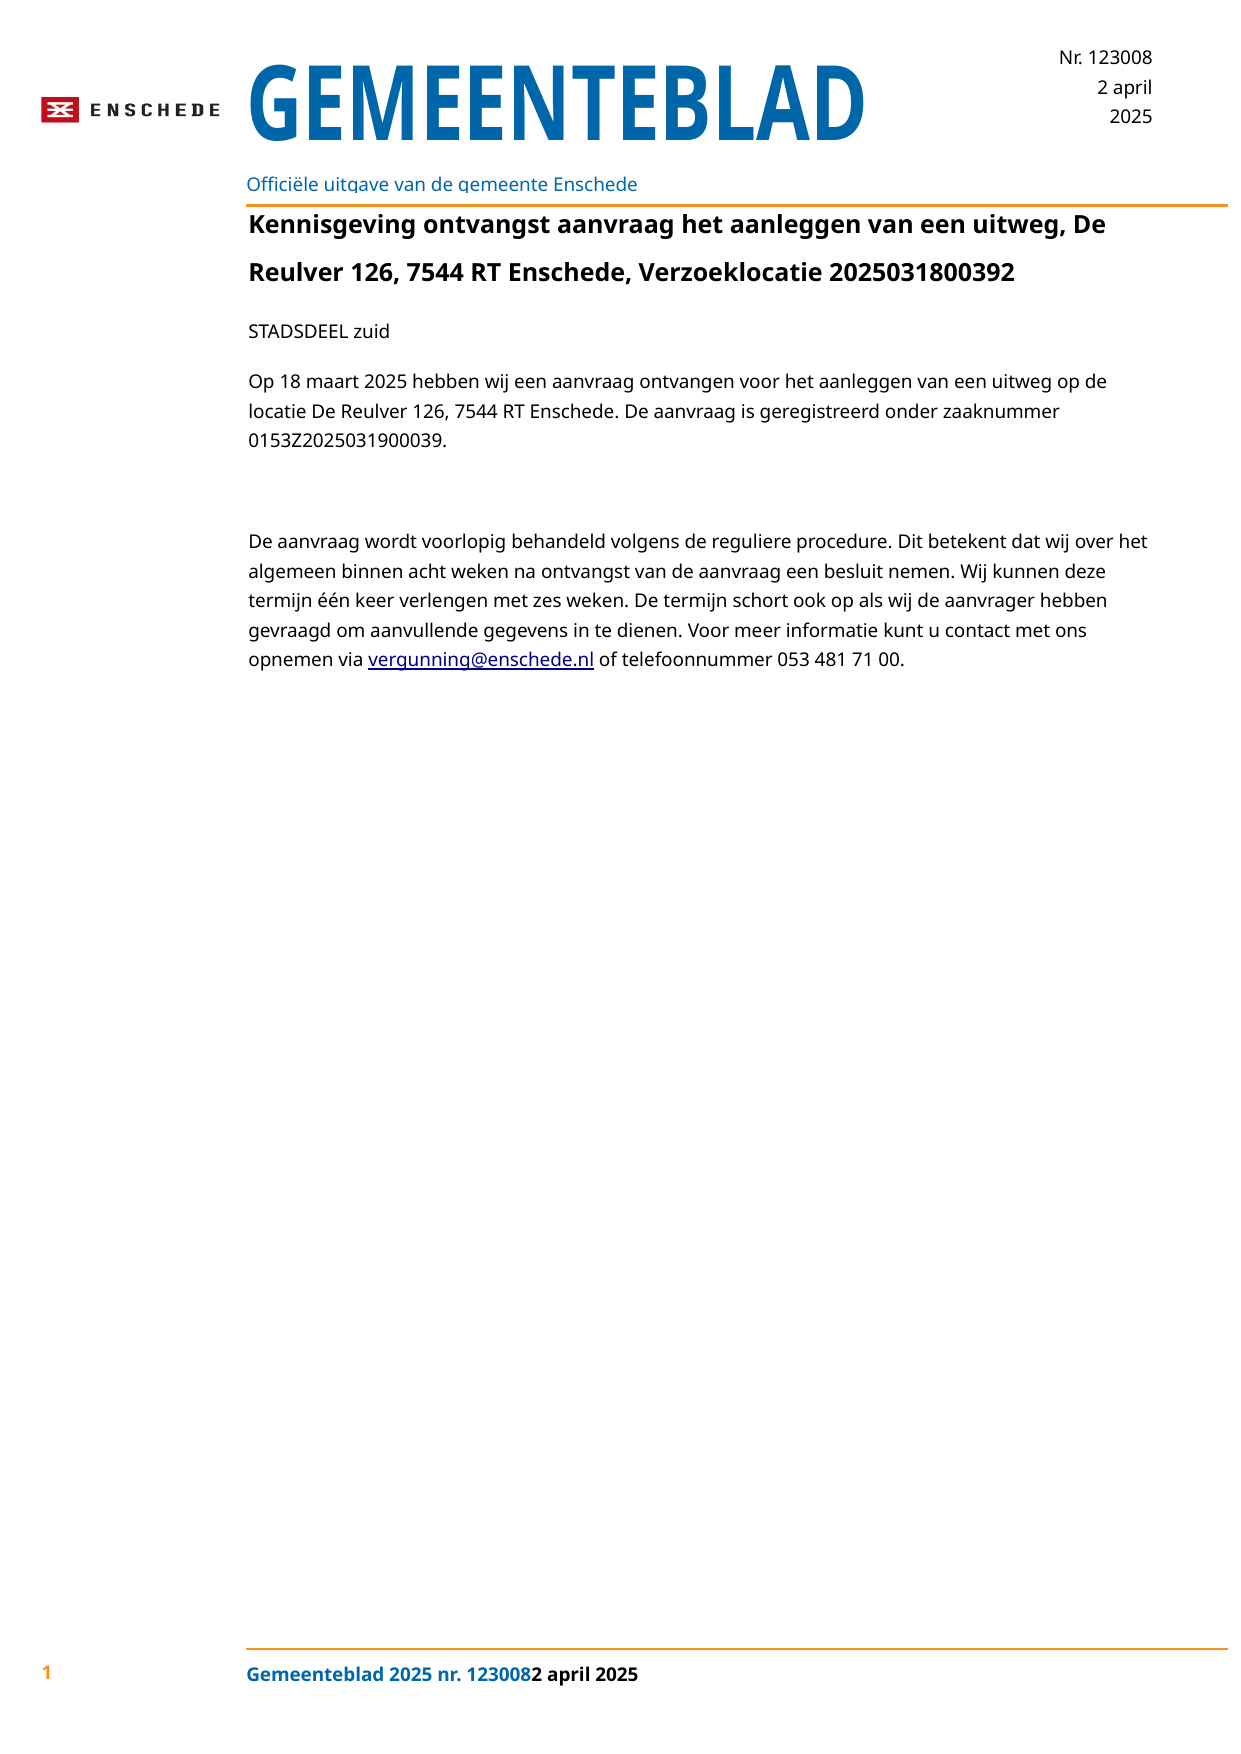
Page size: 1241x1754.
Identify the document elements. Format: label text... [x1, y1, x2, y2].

text Kennisgeving ontvangst aanvraag het aanleggen van een uitweg, De Reulver 126, 7544 RT Enschede, Verzoeklocatie 2025031800392 [248, 207, 1152, 288]
text Op 18 maart 2025 hebben wij een aanvraag ontvangen voor het aanleggen van een uitweg op de locatie De Reulver 126, 7544 RT Enschede. De aanvraag is geregistreerd onder zaaknummer 0153Z2025031900039. [248, 368, 1152, 453]
text STADSDEEL zuid [248, 318, 1152, 344]
picture [41, 47, 231, 172]
text De aanvraag wordt voorlopig behandeld volgens de reguliere procedure. Dit betekent dat wij over het algemeen binnen acht weken na ontvangst van de aanvraag een besluit nemen. Wij kunnen deze termijn één keer verlengen met zes weken. De termijn schort ook op als wij de aanvrager hebben gevraagd om aanvullende gegevens in te dienen. Voor meer informatie kunt u contact met ons opnemen via vergunning@enschede.nl of telefoonnummer 053 481 71 00. [248, 528, 1152, 672]
